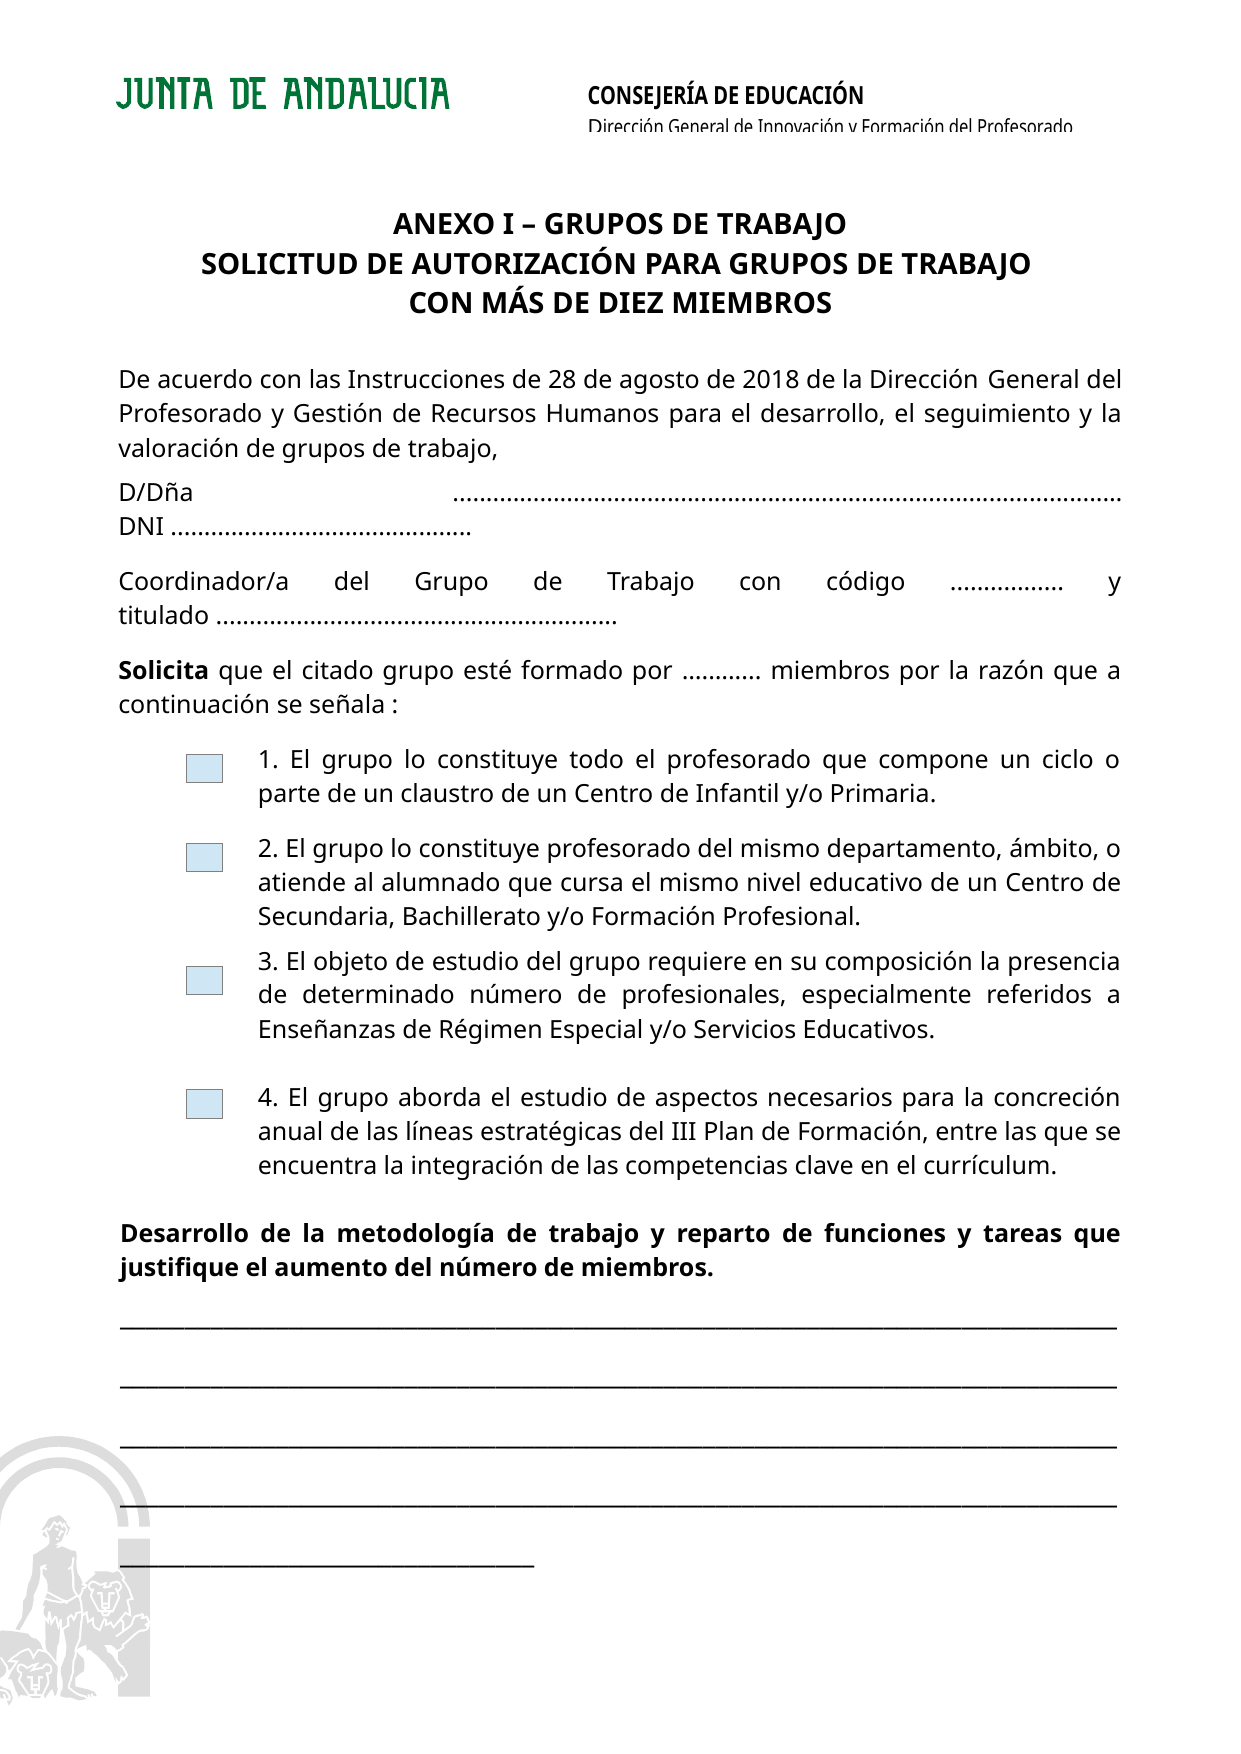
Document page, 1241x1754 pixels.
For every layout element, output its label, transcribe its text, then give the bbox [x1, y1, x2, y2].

text D/Dña .................................................................................................… DNI ............................................. [118, 475, 1122, 543]
text 4. El grupo aborda el estudio de aspectos necesarios para la concreción anual de las líneas estratégicas del III Plan de Formación, entre las que se encuentra la integración de las competencias clave en el currículum. [258, 1079, 1122, 1182]
text Desarrollo de la metodología de trabajo y reparto de funciones y tareas que justifique el aumento del número de miembros. [120, 1216, 1122, 1284]
text ANEXO I – GRUPOS DE TRABAJO [118, 203, 1122, 243]
text Coordinador/a del Grupo de Trabajo con código ................. y titulado ............................................................ [118, 564, 1122, 632]
list 3. El objeto de estudio del grupo requiere en su composición la presencia de determinado número de profesionales, especialmente referidos a Enseñanzas de Régimen Especial y/o Servicios Educativos. [258, 943, 1122, 1045]
text ____________________________________________________________________________________________________________________________________________________________________________________________________________________________________________________________________________________________________________________________________________________ [120, 1294, 1122, 1572]
list 1. El grupo lo constituye todo el profesorado que compone un ciclo o parte de un claustro de un Centro de Infantil y/o Primaria. [258, 742, 1122, 810]
list 2. El grupo lo constituye profesorado del mismo departamento, ámbito, o atiende al alumnado que cursa el mismo nivel educativo de un Centro de Secundaria, Bachillerato y/o Formación Profesional. [258, 831, 1122, 933]
text SOLICITUD DE AUTORIZACIÓN PARA GRUPOS DE TRABAJO [118, 243, 1122, 283]
text De acuerdo con las Instrucciones de 28 de agosto de 2018 de la Dirección General del Profesorado y Gestión de Recursos Humanos para el desarrollo, el seguimiento y la valoración de grupos de trabajo, [118, 362, 1122, 464]
text Solicita que el citado grupo esté formado por ….…..... miembros por la razón que a continuación se señala : [118, 653, 1122, 721]
text CON MÁS DE DIEZ MIEMBROS [118, 283, 1122, 322]
